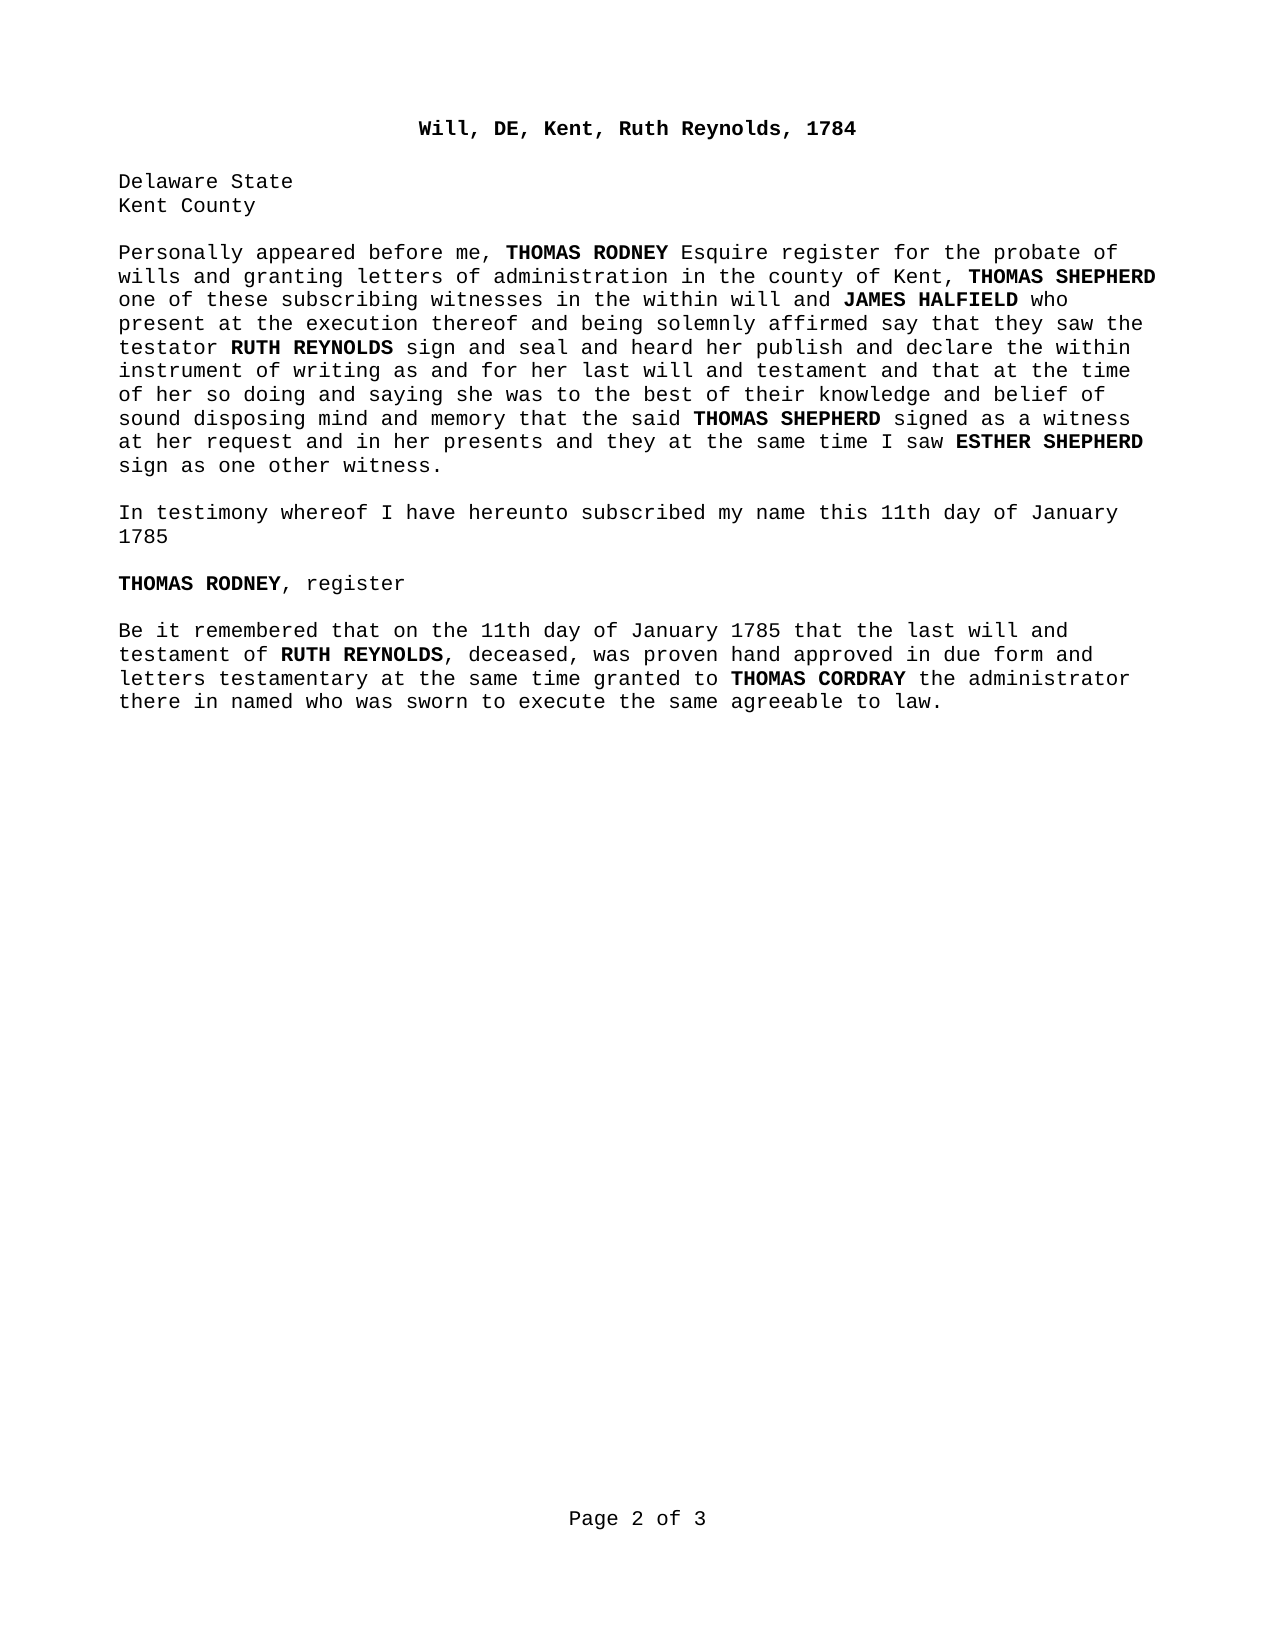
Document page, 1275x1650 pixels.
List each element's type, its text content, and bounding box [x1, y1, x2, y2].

text In testimony whereof I have hereunto subscribed my name this 11th day of January 1785 [118, 502, 1157, 549]
text Personally appeared before me, Thomas Rodney Esquire register for the probate of wills and granting letters of administration in the county of Kent, Thomas shepherd one of these subscribing witnesses in the within will and James halfield who present at the execution thereof and being solemnly affirmed say that they saw the testator Ruth Reynolds sign and seal and heard her publish and declare the within instrument of writing as and for her last will and testament and that at the time of her so doing and saying she was to the best of their knowledge and belief of sound disposing mind and memory that the said Thomas shepherd signed as a witness at her request and in her presents and they at the same time I saw Esther shepherd sign as one other witness. [118, 242, 1157, 479]
text Delaware State [118, 171, 1157, 195]
text Kent County [118, 195, 1157, 218]
text Thomas Rodney, register [118, 573, 1157, 597]
text Be it remembered that on the 11th day of January 1785 that the last will and testament of RUTH Reynolds, deceased, was proven hand approved in due form and letters testamentary at the same time granted to Thomas cordray the administrator there in named who was sworn to execute the same agreeable to law. [118, 621, 1157, 715]
